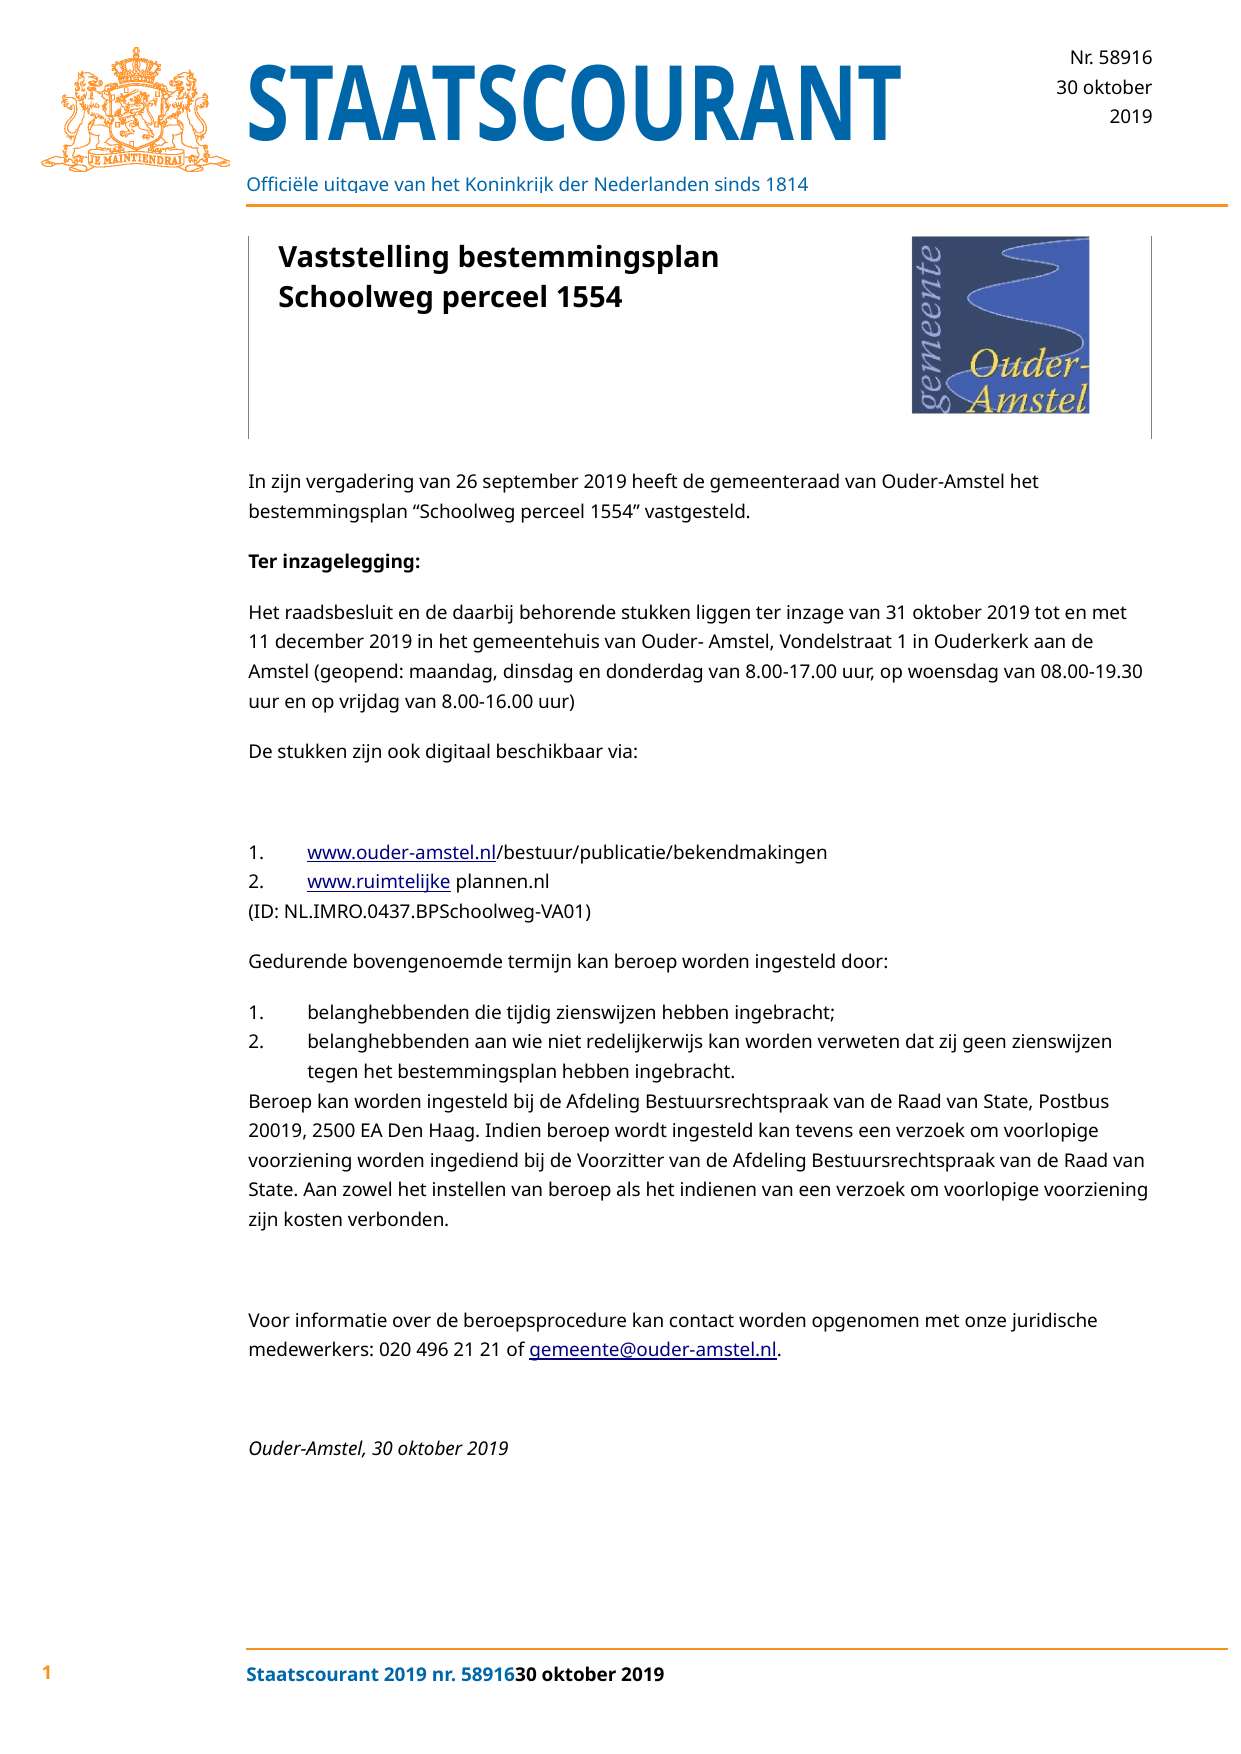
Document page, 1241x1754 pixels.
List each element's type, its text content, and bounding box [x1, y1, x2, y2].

text Beroep kan worden ingesteld bij de Afdeling Bestuursrechtspraak van de Raad van State, Postbus 20019, 2500 EA Den Haag. Indien beroep wordt ingesteld kan tevens een verzoek om voorlopige voorziening worden ingediend bij de Voorzitter van de Afdeling Bestuursrechtspraak van de Raad van State. Aan zowel het instellen van beroep als het indienen van een verzoek om voorlopige voorziening zijn kosten verbonden. [248, 1088, 1152, 1232]
list belanghebbenden aan wie niet redelijkerwijs kan worden verweten dat zij geen zienswijzen tegen het bestemmingsplan hebben ingebracht. [248, 1029, 1152, 1084]
text De stukken zijn ook digitaal beschikbaar via: [248, 738, 1152, 764]
table_header [850, 414, 1151, 439]
text Ouder-Amstel, 30 oktober 2019 [248, 1435, 1152, 1461]
table_header Vaststelling bestemmingsplan Schoolweg perceel 1554 [249, 236, 850, 439]
text Het raadsbesluit en de daarbij behorende stukken liggen ter inzage van 31 oktober 2019 tot en met 11 december 2019 in het gemeentehuis van Ouder- Amstel, Vondelstraat 1 in Ouderkerk aan de Amstel (geopend: maandag, dinsdag en donderdag van 8.00-17.00 uur, op woensdag van 08.00-19.30 uur en op vrijdag van 8.00-16.00 uur) [248, 599, 1152, 713]
table_header [1090, 236, 1151, 413]
list www.ouder-amstel.nl/bestuur/publicatie/bekendmakingen [248, 839, 1152, 865]
text In zijn vergadering van 26 september 2019 heeft de gemeenteraad van Ouder-Amstel het bestemmingsplan “Schoolweg perceel 1554” vastgesteld. [248, 469, 1152, 524]
text Voor informatie over de beroepsprocedure kan contact worden opgenomen met onze juridische medewerkers: 020 496 21 21 of gemeente@ouder-amstel.nl. [248, 1307, 1152, 1362]
picture [911, 236, 1090, 414]
text Gedurende bovengenoemde termijn kan beroep worden ingesteld door: [248, 949, 1152, 974]
text (ID: NL.IMRO.0437.BPSchoolweg-VA01) [248, 898, 1152, 924]
text Ter inzagelegging: [248, 549, 1152, 574]
table_header [850, 236, 911, 413]
list belanghebbenden die tijdig zienswijzen hebben ingebracht; [248, 999, 1152, 1025]
list www.ruimtelijke plannen.nl [248, 869, 1152, 894]
picture [41, 47, 231, 172]
